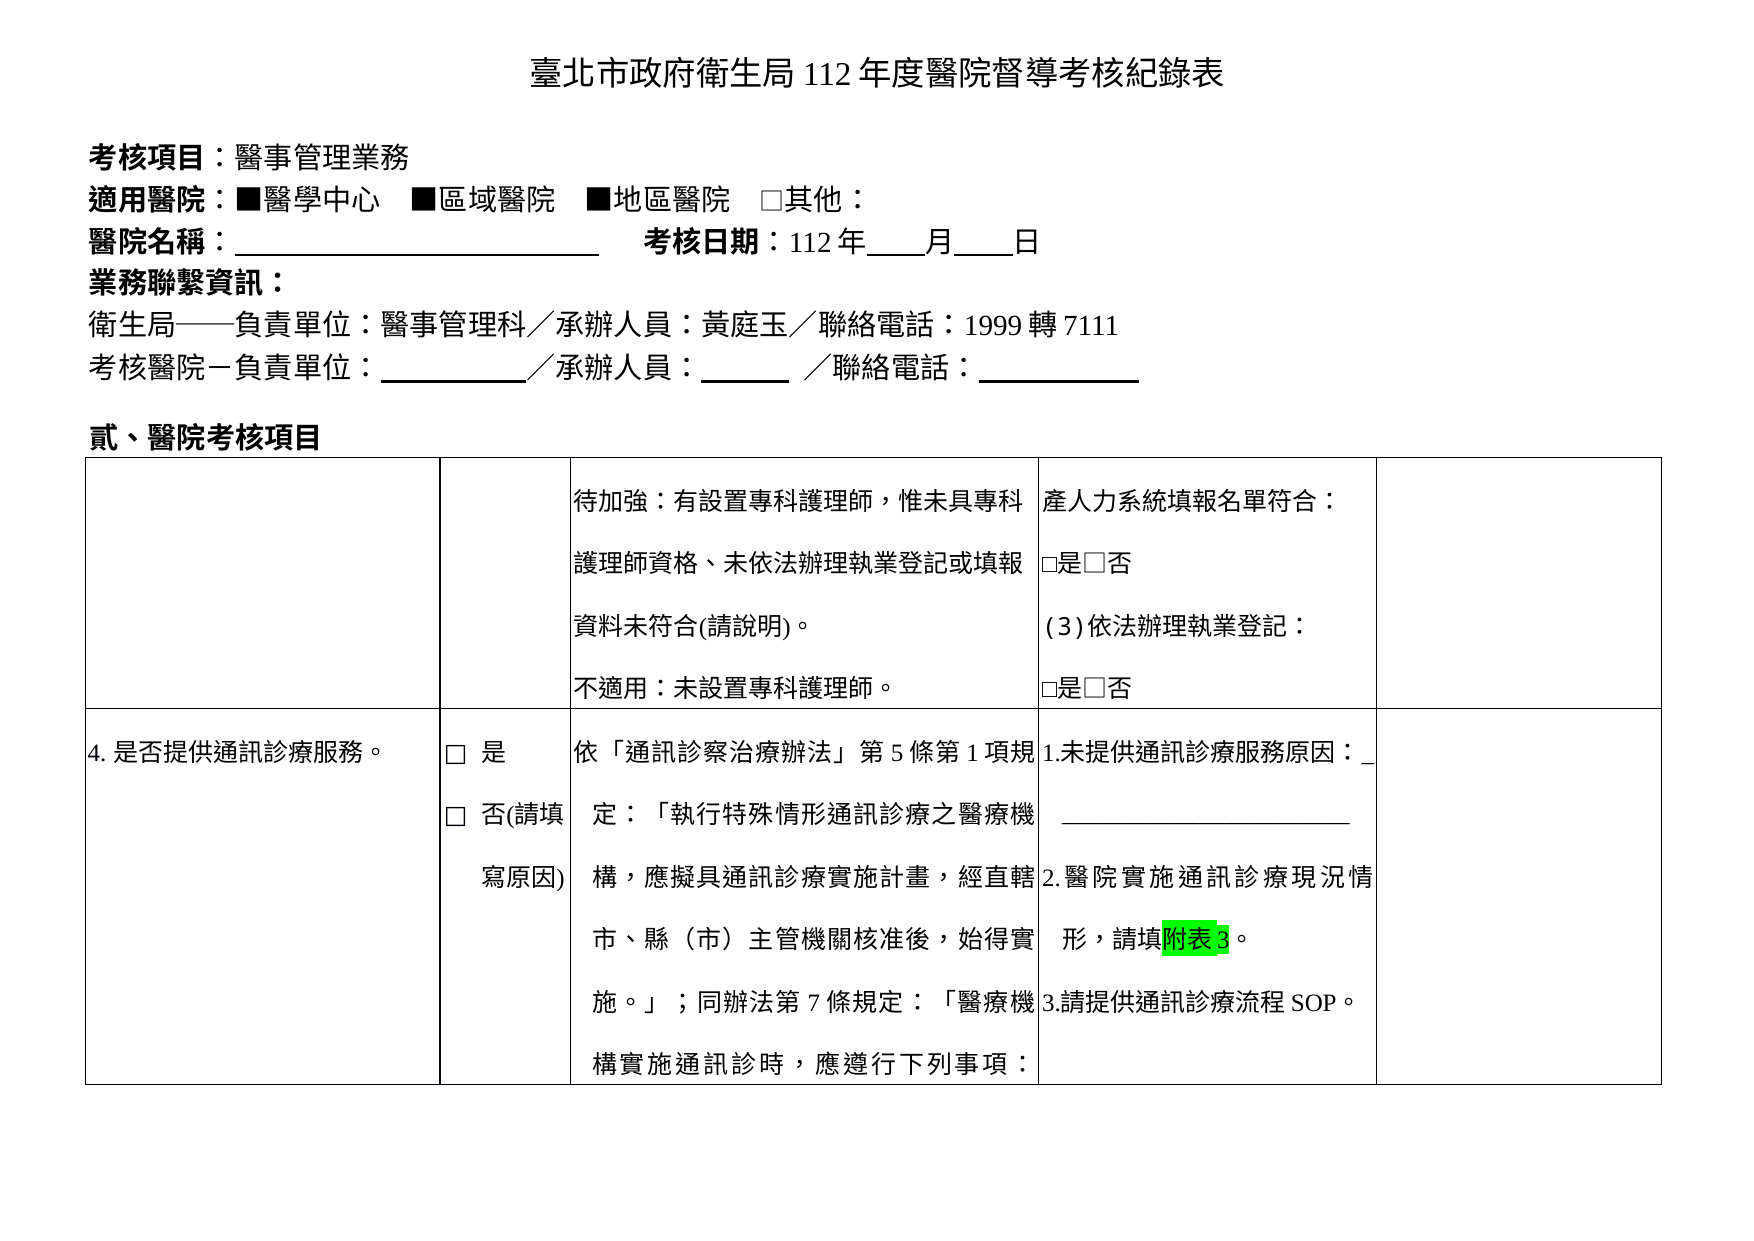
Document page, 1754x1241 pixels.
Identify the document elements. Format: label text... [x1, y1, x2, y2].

table_cell [441, 458, 570, 708]
table_cell 待加強：有設置專科護理師，惟未具專科護理師資格、未依法辦理執業登記或填報資料未符合(請說明)。 不適用：未設置專科護理師。 [571, 458, 1038, 708]
table_cell 依「通訊診察治療辦法」第5條第1項規定：「執行特殊情形通訊診療之醫療機構，應擬具通訊診療實施計畫，經直轄市、縣（市）主管機關核准後，始得實施。」；同辦法第7條規定：「醫療機構實施通訊診時，應遵行下列事項： [571, 709, 1038, 1084]
table_cell [86, 458, 439, 708]
table_cell 1.未提供通訊診療服務原因：________________________ 2.醫院實施通訊診療現況情形，請填附表3。 3.請提供通訊診療流程SOP。 [1039, 709, 1376, 1084]
table_cell [1377, 709, 1661, 1084]
table_header 貳、醫院考核項目 [86, 394, 1662, 457]
table_cell 是 否(請填寫原因) [441, 709, 570, 1084]
table_cell 是否提供通訊診療服務。 [86, 709, 439, 1084]
table_cell [1377, 458, 1661, 708]
table_cell 產人力系統填報名單符合： □是□否 (3)依法辦理執業登記： □是□否 [1039, 458, 1376, 708]
